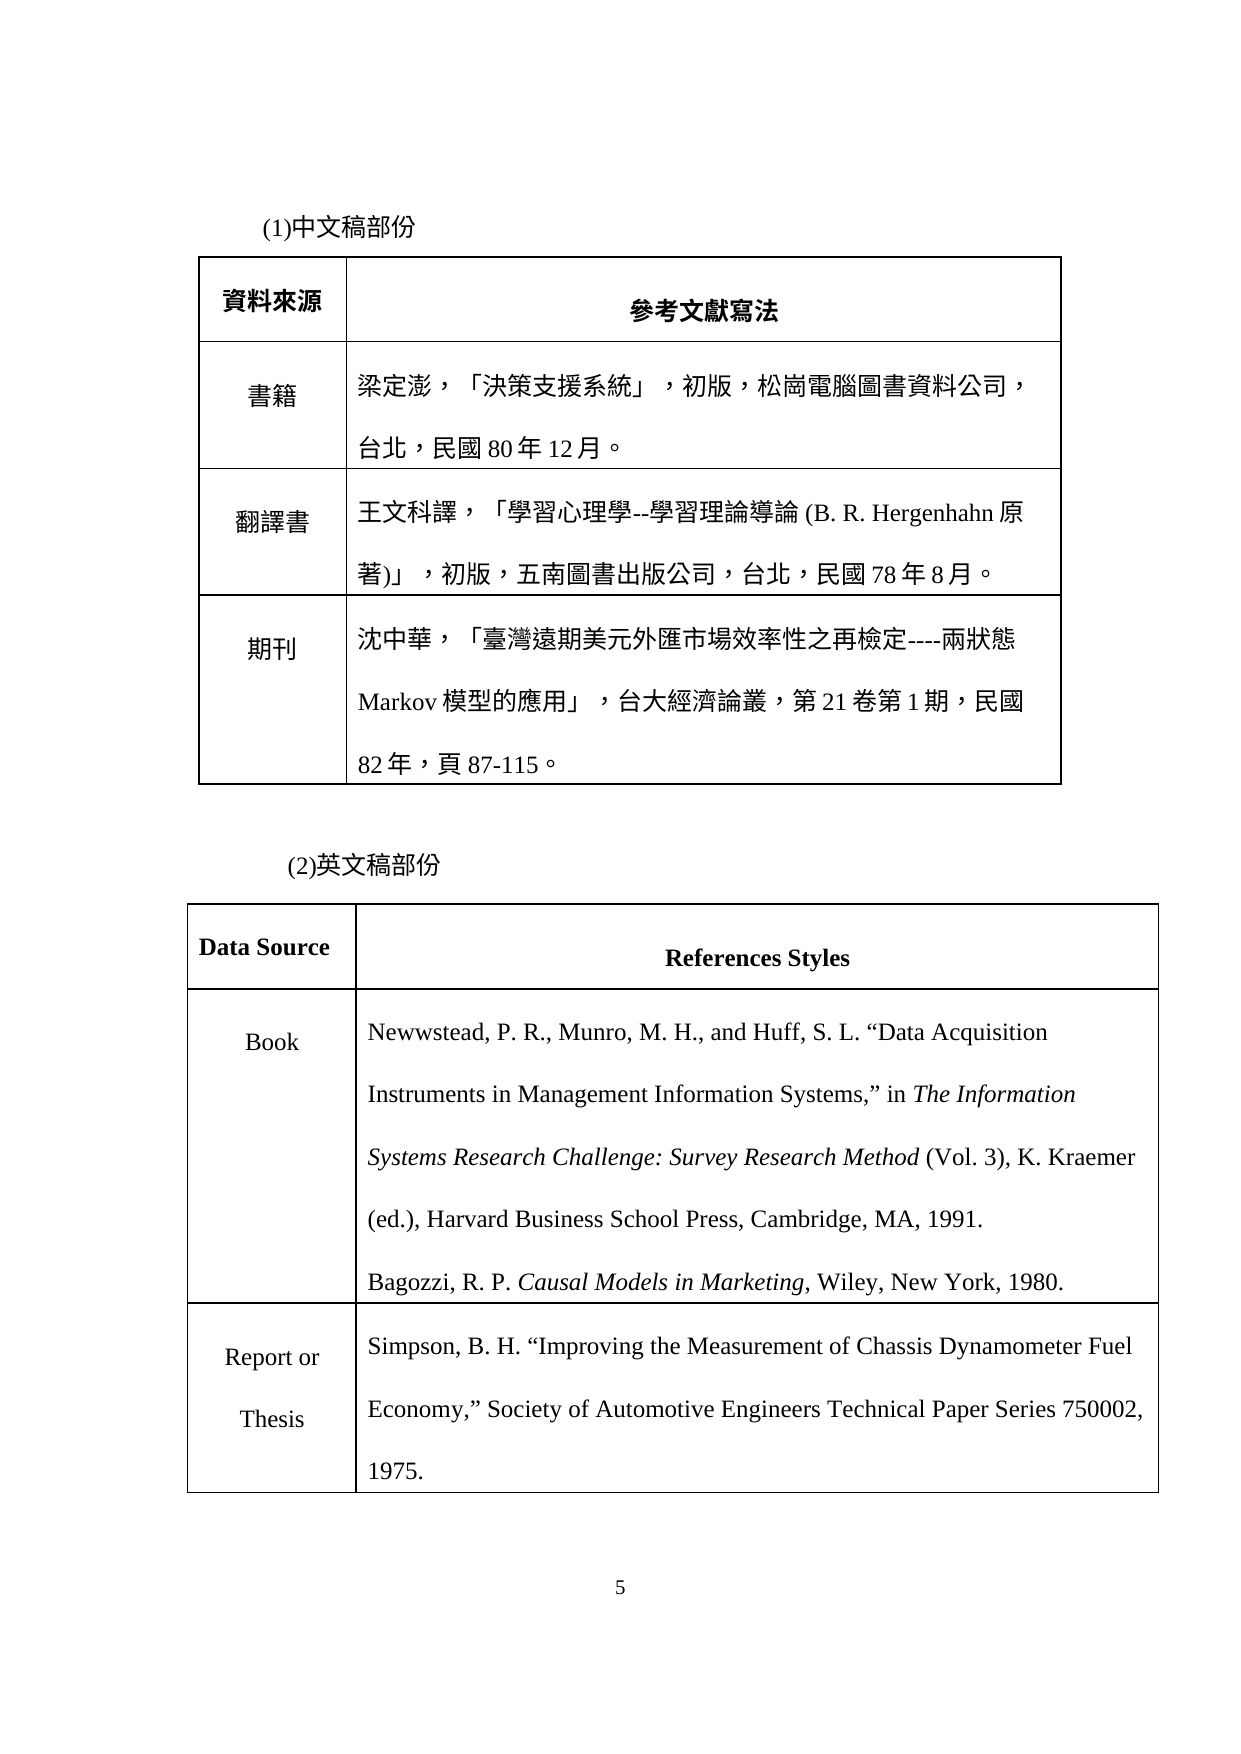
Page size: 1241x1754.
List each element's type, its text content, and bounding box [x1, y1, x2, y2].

table_header 參考文獻寫法 [347, 258, 1060, 341]
table_cell Report or Thesis [188, 1304, 355, 1491]
text (2)英文稿部份 [262, 822, 1053, 884]
table_cell 翻譯書 [200, 469, 346, 594]
table_cell 沈中華，「臺灣遠期美元外匯市場效率性之再檢定----兩狀態Markov模型的應用」，台大經濟論叢，第21卷第1期，民國82年，頁87-115。 [347, 596, 1060, 783]
table_header 資料來源 [200, 258, 346, 341]
text (1)中文稿部份 [262, 184, 1053, 247]
table_cell 梁定澎，「決策支援系統」，初版，松崗電腦圖書資料公司，台北，民國80年12月。 [347, 342, 1060, 467]
table_cell 期刊 [200, 596, 346, 783]
table_cell 王文科譯，「學習心理學--學習理論導論 (B. R. Hergenhahn原著)」，初版，五南圖書出版公司，台北，民國78年8月。 [347, 469, 1060, 594]
table_cell Newwstead, P. R., Munro, M. H., and Huff, S. L. “Data Acquisition Instruments in Management Information Systems,” in The Information Systems Research Challenge: Survey Research Method (Vol. 3), K. Kraemer (ed.), Harvard Business School Press, Cambridge, MA, 1991. Bagozzi, R. P. Causal Models in Marketing, Wiley, New York, 1980. [357, 990, 1158, 1302]
table_cell 書籍 [200, 342, 346, 467]
table_header References Styles [357, 905, 1158, 988]
table_header Data Source [188, 905, 355, 988]
table_cell Book [188, 990, 355, 1302]
table_cell Simpson, B. H. “Improving the Measurement of Chassis Dynamometer Fuel Economy,” Society of Automotive Engineers Technical Paper Series 750002, 1975. [357, 1304, 1158, 1491]
